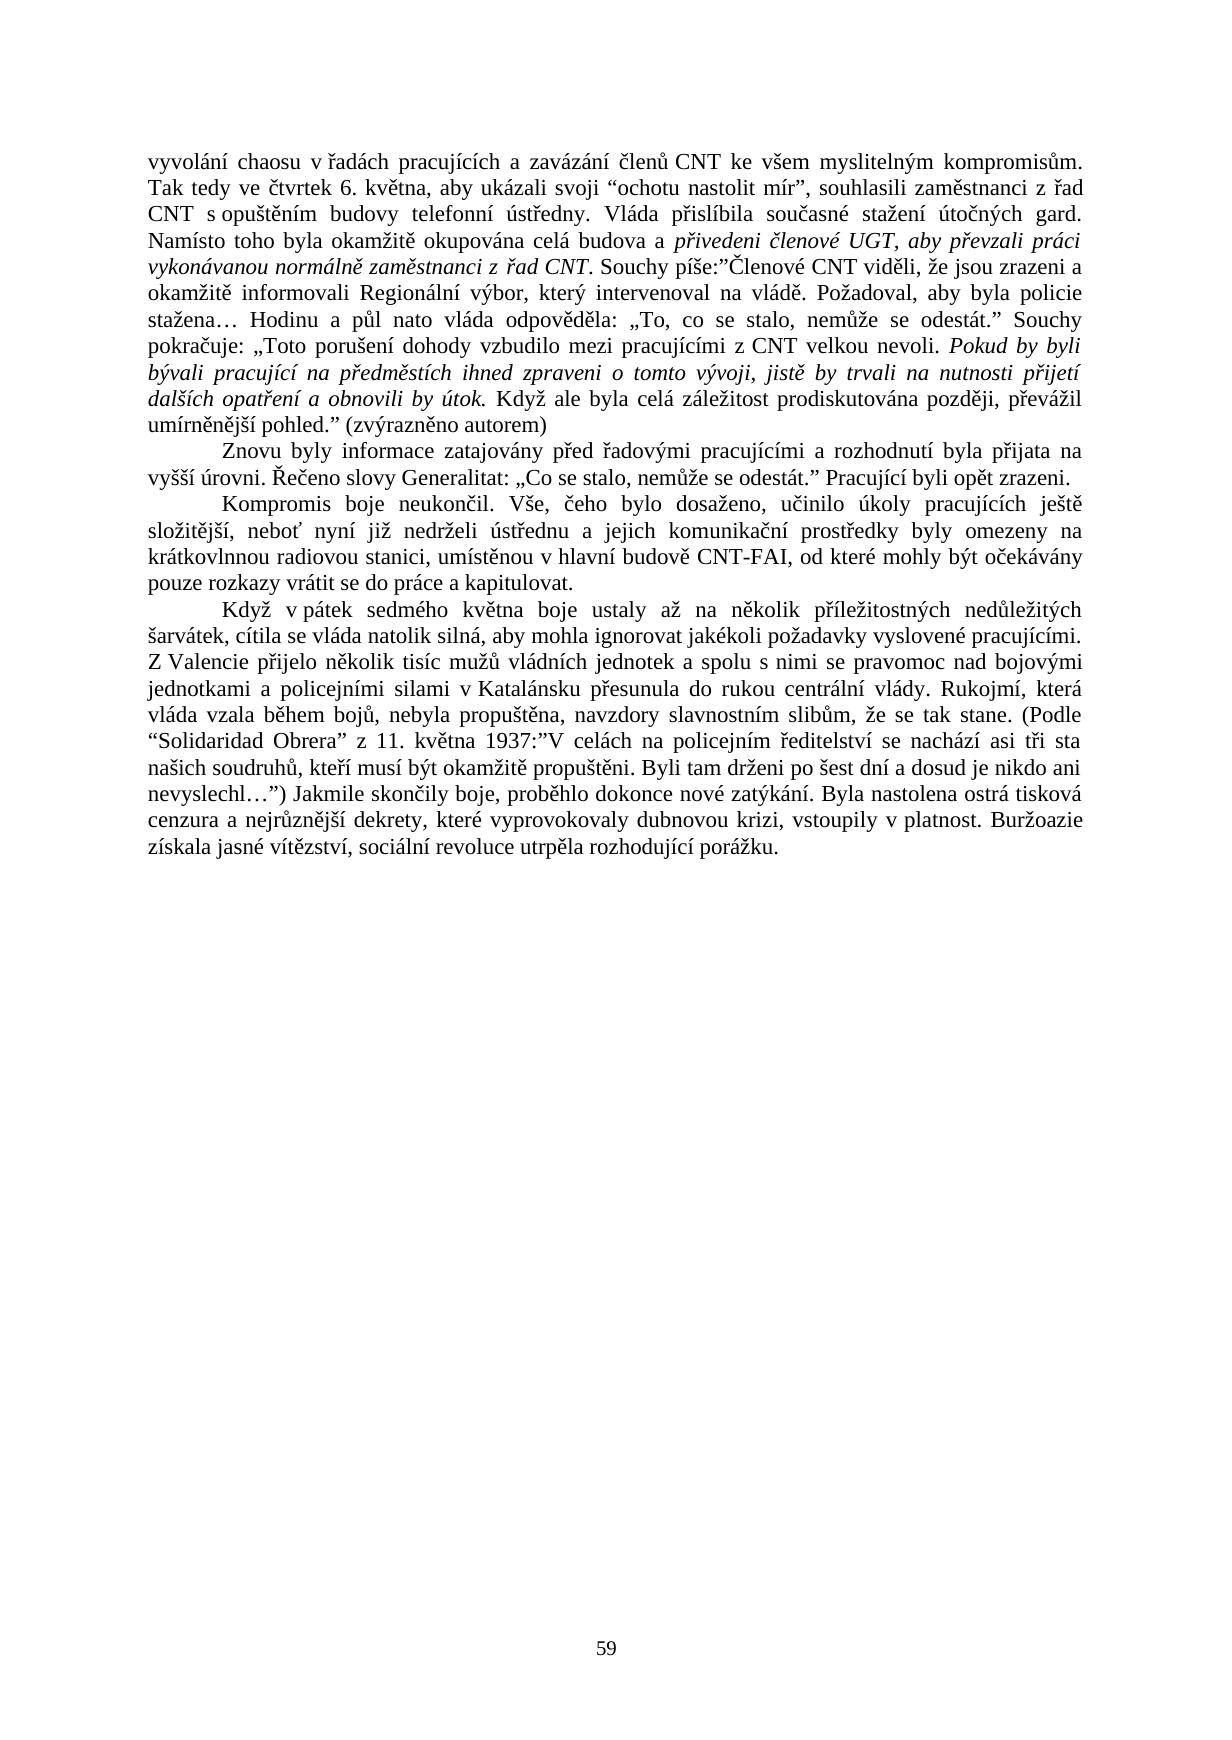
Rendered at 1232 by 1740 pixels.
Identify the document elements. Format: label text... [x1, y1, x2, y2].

text vyvolání chaosu v řadách pracujících a zavázání členů CNT ke všem myslitelným kompromisům. Tak tedy ve čtvrtek 6. května, aby ukázali svoji “ochotu nastolit mír”, souhlasili zaměstnanci z řad CNT s opuštěním budovy telefonní ústředny. Vláda přislíbila současné stažení útočných gard. Namísto toho byla okamžitě okupována celá budova a přivedeni členové UGT, aby převzali práci vykonávanou normálně zaměstnanci z řad CNT. Souchy píše:”Členové CNT viděli, že jsou zrazeni a okamžitě informovali Regionální výbor, který intervenoval na vládě. Požadoval, aby byla policie stažena… Hodinu a půl nato vláda odpověděla: „To, co se stalo, nemůže se odestát.” Souchy pokračuje: „Toto porušení dohody vzbudilo mezi pracujícími z CNT velkou nevoli. Pokud by byli bývali pracující na předměstích ihned zpraveni o tomto vývoji, jistě by trvali na nutnosti přijetí dalších opatření a obnovili by útok. Když ale byla celá záležitost prodiskutována později, převážil umírněnější pohled.” (zvýrazněno autorem) [148, 148, 1083, 438]
text Kompromis boje neukončil. Vše, čeho bylo dosaženo, učinilo úkoly pracujících ještě složitější, neboť nyní již nedrželi ústřednu a jejich komunikační prostředky byly omezeny na krátkovlnnou radiovou stanici, umístěnou v hlavní budově CNT-FAI, od které mohly být očekávány pouze rozkazy vrátit se do práce a kapitulovat. [148, 490, 1083, 596]
text Když v pátek sedmého května boje ustaly až na několik příležitostných nedůležitých šarvátek, cítila se vláda natolik silná, aby mohla ignorovat jakékoli požadavky vyslovené pracujícími. Z Valencie přijelo několik tisíc mužů vládních jednotek a spolu s nimi se pravomoc nad bojovými jednotkami a policejními silami v Katalánsku přesunula do rukou centrální vlády. Rukojmí, která vláda vzala během bojů, nebyla propuštěna, navzdory slavnostním slibům, že se tak stane. (Podle “Solidaridad Obrera” z 11. května 1937:”V celách na policejním ředitelství se nachází asi tři sta našich soudruhů, kteří musí být okamžitě propuštěni. Byli tam drženi po šest dní a dosud je nikdo ani nevyslechl…”) Jakmile skončily boje, proběhlo dokonce nové zatýkání. Byla nastolena ostrá tisková cenzura a nejrůznější dekrety, které vyprovokovaly dubnovou krizi, vstoupily v platnost. Buržoazie získala jasné vítězství, sociální revoluce utrpěla rozhodující porážku. [148, 596, 1083, 859]
text Znovu byly informace zatajovány před řadovými pracujícími a rozhodnutí byla přijata na vyšší úrovni. Řečeno slovy Generalitat: „Co se stalo, nemůže se odestát.” Pracující byli opět zrazeni. [148, 438, 1083, 490]
